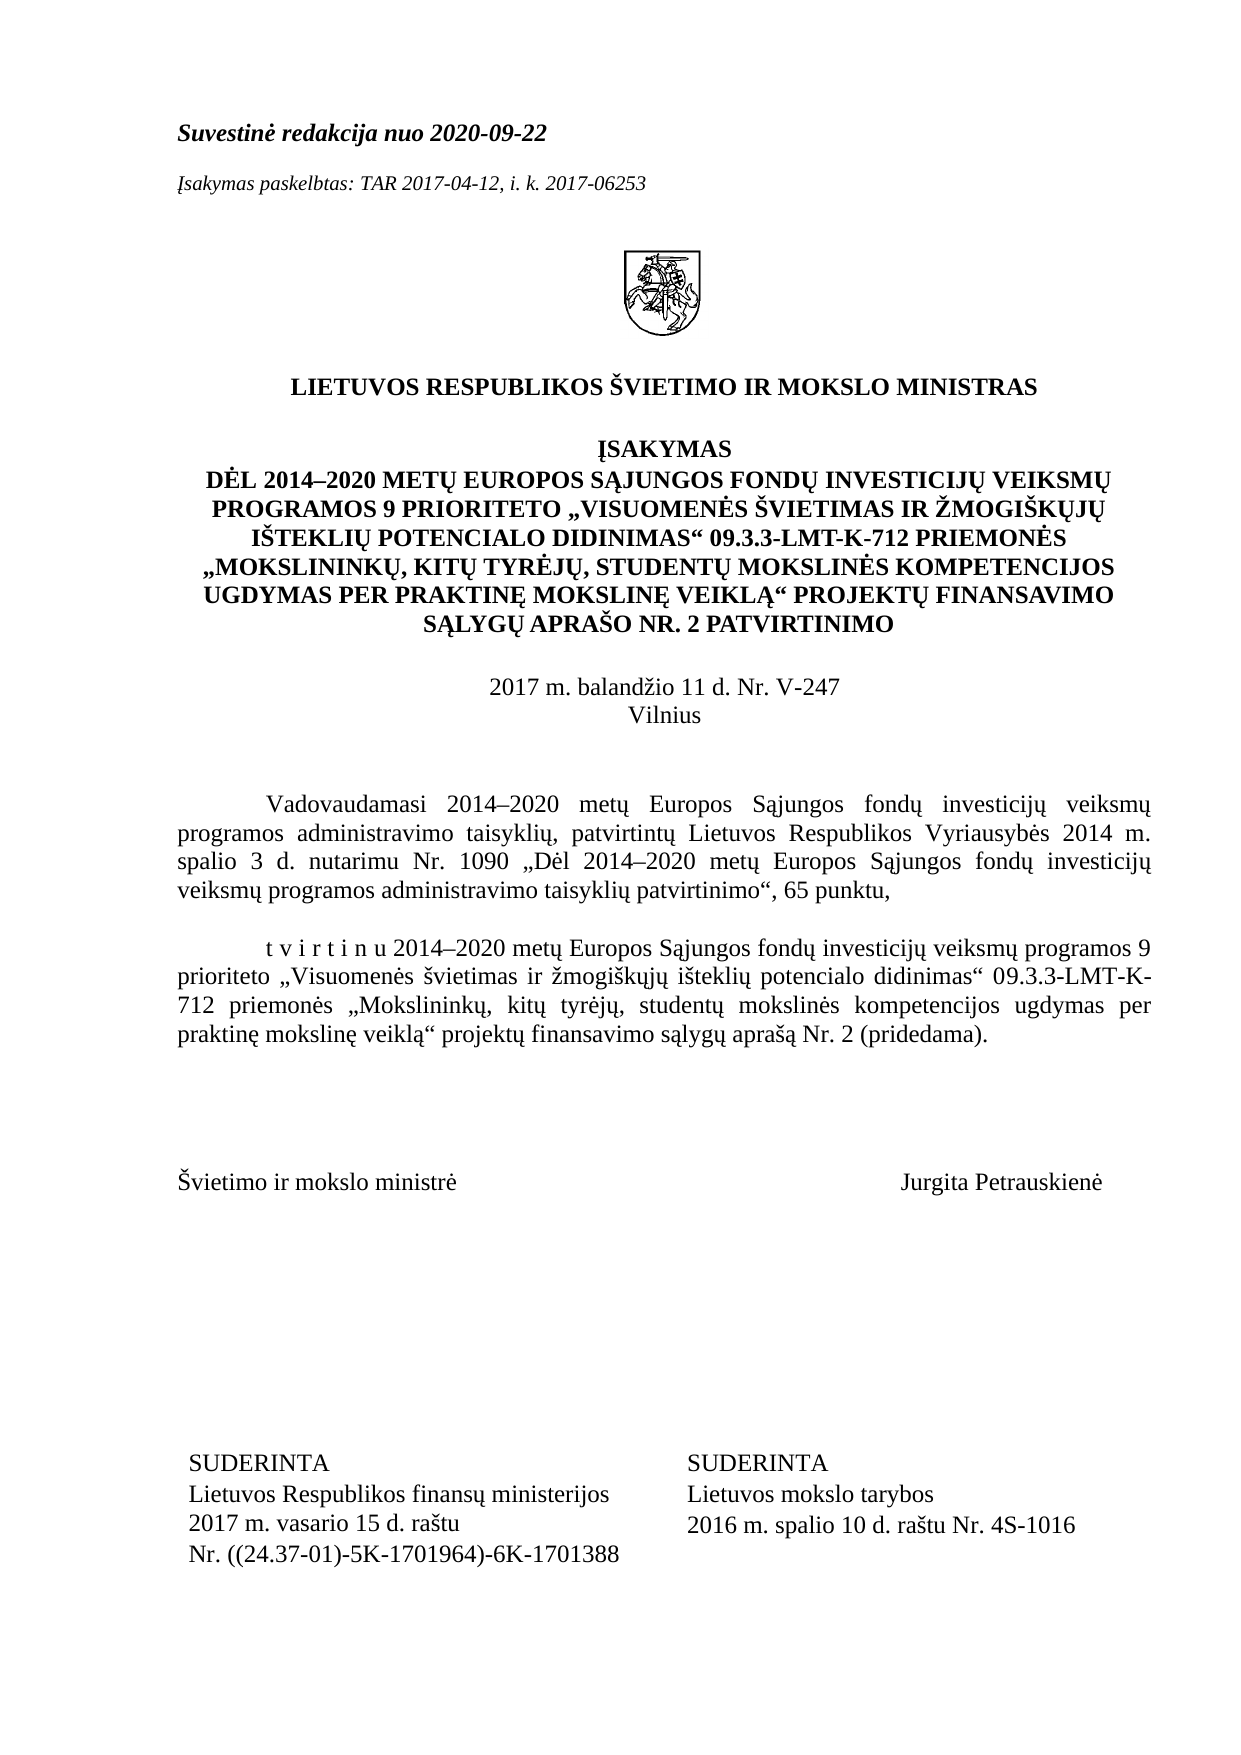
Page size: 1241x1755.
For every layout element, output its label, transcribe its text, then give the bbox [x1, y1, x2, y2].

text Suvestinė redakcija nuo 2020-09-22 [177, 118, 1152, 147]
table_header SUDERINTA Lietuvos Respublikos finansų ministerijos 2017 m. vasario 15 d. raštu Nr. ((24.37-01)-5K-1701964)-6K-1701388 [177, 1448, 676, 1596]
text DĖL 2014–2020 METŲ EUROPOS SĄJUNGOS FONDŲ INVESTICIJŲ VEIKSMŲ PROGRAMOS 9 PRIORITETO „VISUOMENĖS ŠVIETIMAS IR ŽMOGIŠKŲJŲ IŠTEKLIŲ POTENCIALO DIDINIMAS“ 09.3.3-LMT-K-712 PRIEMONĖS „MOKSLININKŲ, KITŲ TYRĖJŲ, STUDENTŲ MOKSLINĖS KOMPETENCIJOS UGDYMAS PER PRAKTINĘ MOKSLINĘ VEIKLĄ“ PROJEKTŲ FINANSAVIMO SĄLYGŲ APRAŠO NR. 2 PATVIRTINIMO [166, 466, 1152, 638]
text Švietimo ir mokslo ministrė Jurgita Petrauskienė [177, 1167, 1152, 1196]
text t v i r t i n u 2014–2020 metų Europos Sąjungos fondų investicijų veiksmų programos 9 prioriteto „Visuomenės švietimas ir žmogiškųjų išteklių potencialo didinimas“ 09.3.3-LMT-K-712 priemonės „Mokslininkų, kitų tyrėjų, studentų mokslinės kompetencijos ugdymas per praktinę mokslinę veiklą“ projektų finansavimo sąlygų aprašą Nr. 2 (pridedama). [177, 933, 1152, 1048]
text Įsakymas paskelbtas: TAR 2017-04-12, i. k. 2017-06253 [177, 171, 1152, 195]
text Vadovaudamasi 2014–2020 metų Europos Sąjungos fondų investicijų veiksmų programos administravimo taisyklių, patvirtintų Lietuvos Respublikos Vyriausybės 2014 m. spalio 3 d. nutarimu Nr. 1090 „Dėl 2014–2020 metų Europos Sąjungos fondų investicijų veiksmų programos administravimo taisyklių patvirtinimo“, 65 punktu, [177, 789, 1152, 904]
table_header SUDERINTA Lietuvos mokslo tarybos 2016 m. spalio 10 d. raštu Nr. 4S-1016 [676, 1448, 1174, 1596]
text Vilnius [177, 700, 1152, 729]
text ĮSAKYMAS [177, 434, 1152, 463]
text LIETUVOS RESPUBLIKOS ŠVIETIMO IR MOKSLO MINISTRAS [177, 372, 1152, 401]
text 2017 m. balandžio 11 d. Nr. V-247 [177, 672, 1152, 700]
